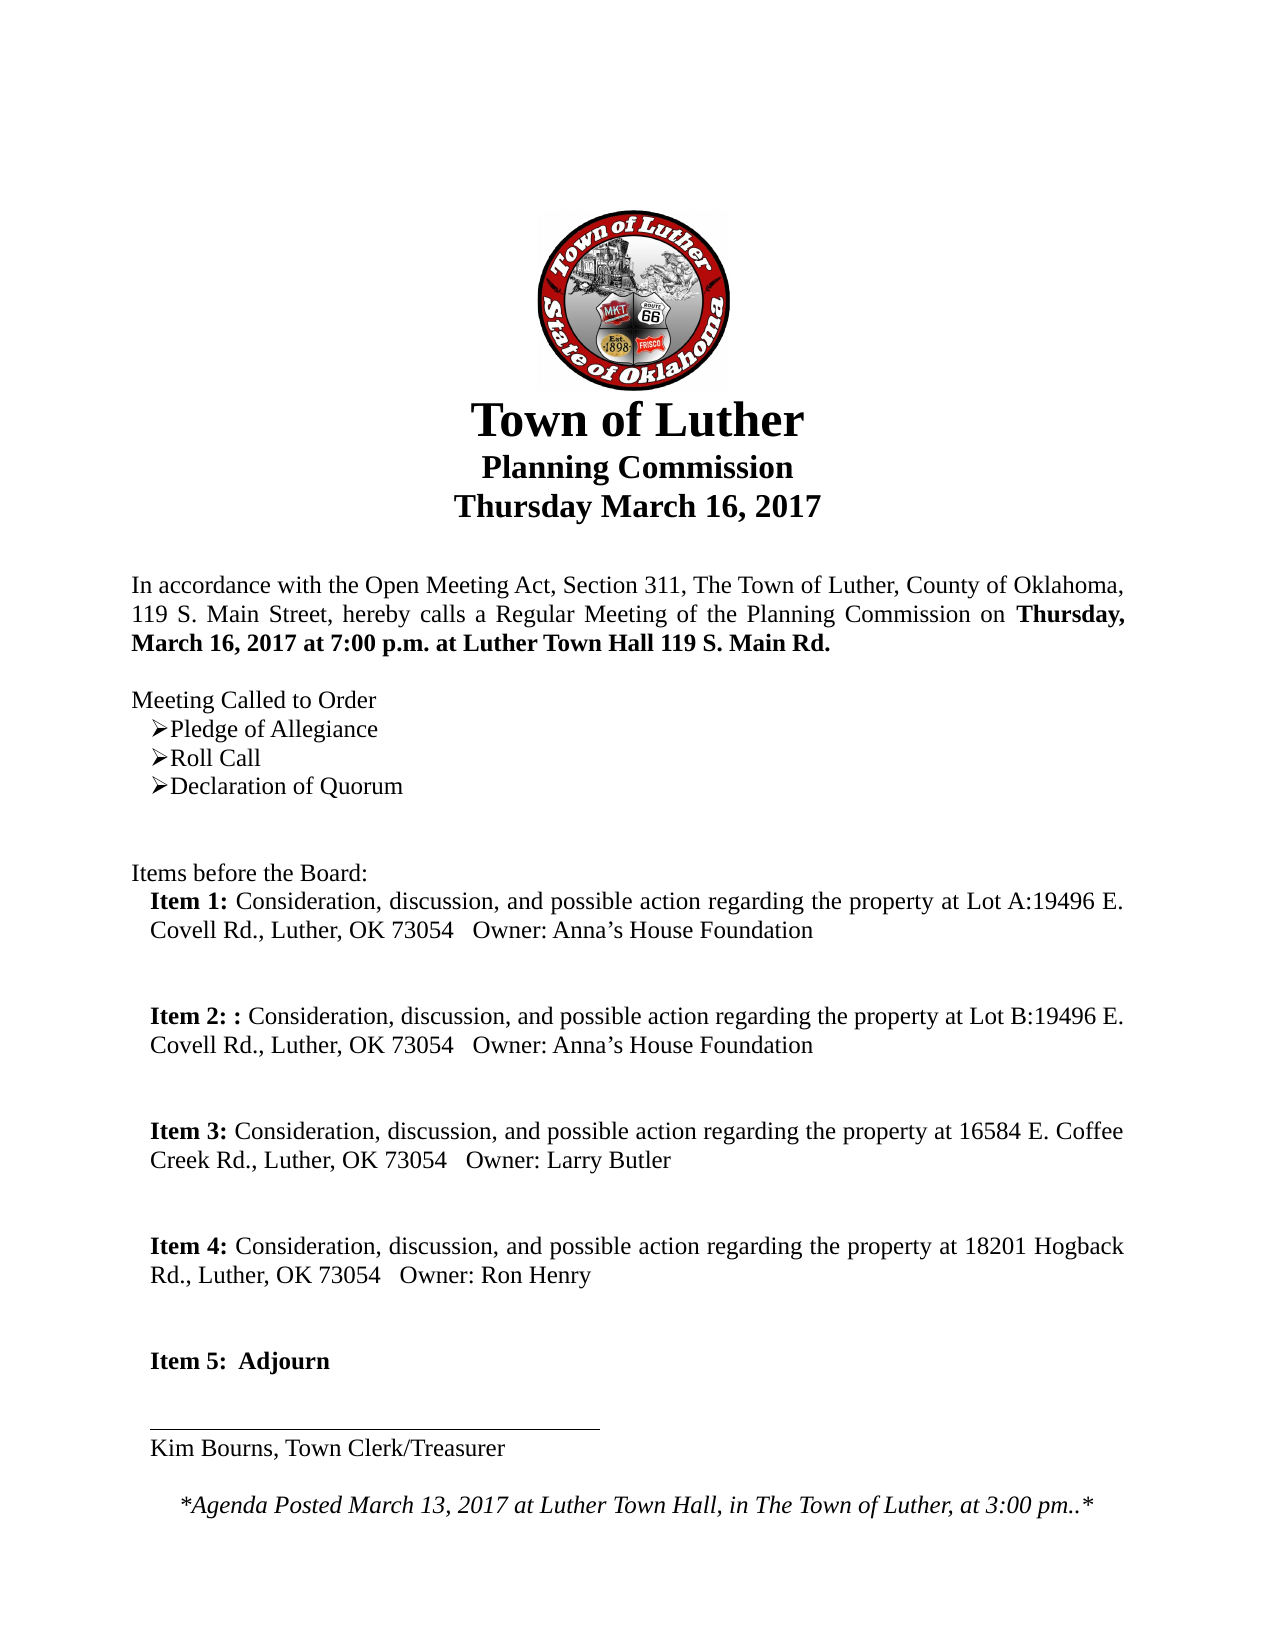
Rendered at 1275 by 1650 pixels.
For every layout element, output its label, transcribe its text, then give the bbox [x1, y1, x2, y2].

text Kim Bourns, Town Clerk/Treasurer [150, 1433, 1125, 1461]
text Planning Commission [150, 448, 1125, 486]
text In accordance with the Open Meeting Act, Section 311, The Town of Luther, County of Oklahoma, 119 S. Main Street, hereby calls a Regular Meeting of the Planning Commission on Thursday, March 16, 2017 at 7:00 p.m. at Luther Town Hall 119 S. Main Rd. [131, 570, 1125, 656]
text Item 3: Consideration, discussion, and possible action regarding the property at 16584 E. Coffee Creek Rd., Luther, OK 73054 Owner: Larry Butler [150, 1116, 1125, 1174]
text Thursday March 16, 2017 [150, 486, 1125, 524]
text Items before the Board: [131, 858, 1125, 886]
text Item 1: Consideration, discussion, and possible action regarding the property at Lot A:19496 E. Covell Rd., Luther, OK 73054 Owner: Anna’s House Foundation [150, 886, 1125, 944]
list Declaration of Quorum [150, 771, 1125, 800]
text Town of Luther [150, 184, 1125, 448]
text Item 4: Consideration, discussion, and possible action regarding the property at 18201 Hogback Rd., Luther, OK 73054 Owner: Ron Henry [150, 1231, 1125, 1289]
list Roll Call [150, 743, 1125, 771]
text Item 2: : Consideration, discussion, and possible action regarding the property at Lot B:19496 E. Covell Rd., Luther, OK 73054 Owner: Anna’s House Foundation [150, 1001, 1125, 1059]
text *Agenda Posted March 13, 2017 at Luther Town Hall, in The Town of Luther, at 3:00 pm..* [150, 1490, 1125, 1519]
text Item 5: Adjourn [150, 1346, 1125, 1375]
text Meeting Called to Order [131, 685, 1125, 714]
list Pledge of Allegiance [150, 714, 1125, 743]
